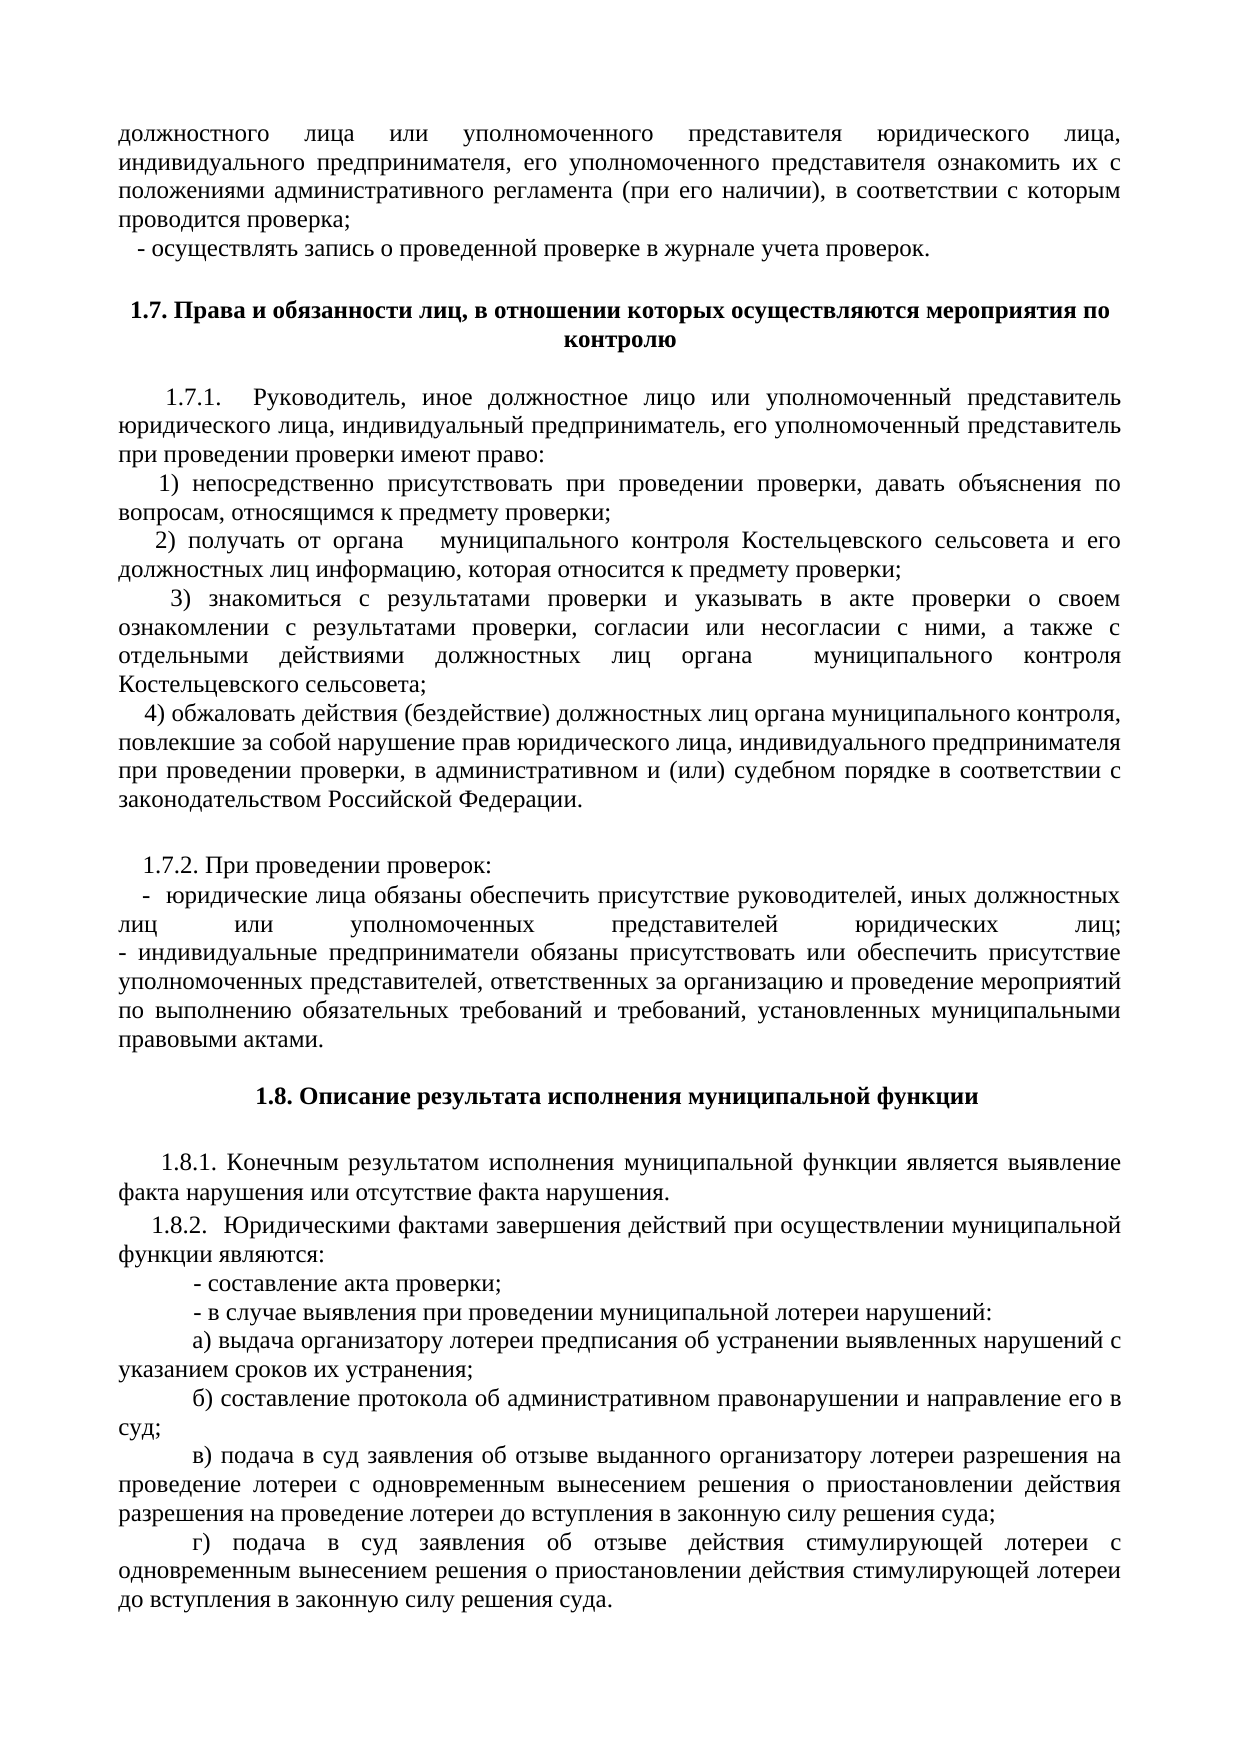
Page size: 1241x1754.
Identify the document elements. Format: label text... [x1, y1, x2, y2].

text должностного лица или уполномоченного представителя юридического лица, индивидуального предпринимателя, его уполномоченного представителя ознакомить их с положениями административного регламента (при его наличии), в соответствии с которым проводится проверка; [118, 118, 1122, 233]
text 3) знакомиться с результатами проверки и указывать в акте проверки о своем ознакомлении с результатами проверки, согласии или несогласии с ними, а также с отдельными действиями должностных лиц органа муниципального контроля Костельцевского сельсовета; [118, 583, 1122, 698]
text г) подача в суд заявления об отзыве действия стимулирующей лотереи с одновременным вынесением решения о приостановлении действия стимулирующей лотереи до вступления в законную силу решения суда. [118, 1527, 1122, 1613]
subtitle 1.8. Описание результата исполнения муниципальной функции [118, 1081, 1122, 1110]
text 1.8.1. Конечным результатом исполнения муниципальной функции является выявление факта нарушения или отсутствие факта нарушения. [118, 1143, 1122, 1206]
text 1.8.2. Юридическими фактами завершения действий при осуществлении муниципальной функции являются: [118, 1206, 1122, 1268]
text 1.7. Права и обязанности лиц, в отношении которых осуществляются мероприятия по контролю [118, 295, 1122, 353]
text - составление акта проверки; [118, 1268, 1122, 1297]
text - в случае выявления при проведении муниципальной лотереи нарушений: [118, 1297, 1122, 1326]
text - осуществлять запись о проведенной проверке в журнале учета проверок. [118, 233, 1122, 262]
text 2) получать от органа муниципального контроля Костельцевского сельсовета и его должностных лиц информацию, которая относится к предмету проверки; [118, 525, 1122, 583]
subtitle - юридические лица обязаны обеспечить присутствие руководителей, иных должностных лиц или уполномоченных представителей юридических лиц; - индивидуальные предприниматели обязаны присутствовать или обеспечить присутствие уполномоченных представителей, ответственных за организацию и проведение мероприятий по выполнению обязательных требований и требований, установленных муниципальными правовыми актами. [118, 880, 1122, 1052]
text а) выдача организатору лотереи предписания об устранении выявленных нарушений с указанием сроков их устранения; [118, 1326, 1122, 1383]
subtitle 1.7.2. При проведении проверок: [118, 846, 1122, 880]
text 1.7.1. Руководитель, иное должностное лицо или уполномоченный представитель юридического лица, индивидуальный предприниматель, его уполномоченный представитель при проведении проверки имеют право: [118, 382, 1122, 468]
text б) составление протокола об административном правонарушении и направление его в суд; [118, 1383, 1122, 1441]
text в) подача в суд заявления об отзыве выданного организатору лотереи разрешения на проведение лотереи с одновременным вынесением решения о приостановлении действия разрешения на проведение лотереи до вступления в законную силу решения суда; [118, 1441, 1122, 1527]
text 4) обжаловать действия (бездействие) должностных лиц органа муниципального контроля, повлекшие за собой нарушение прав юридического лица, индивидуального предпринимателя при проведении проверки, в административном и (или) судебном порядке в соответствии с законодательством Российской Федерации. [118, 698, 1122, 813]
text 1) непосредственно присутствовать при проведении проверки, давать объяснения по вопросам, относящимся к предмету проверки; [118, 468, 1122, 525]
